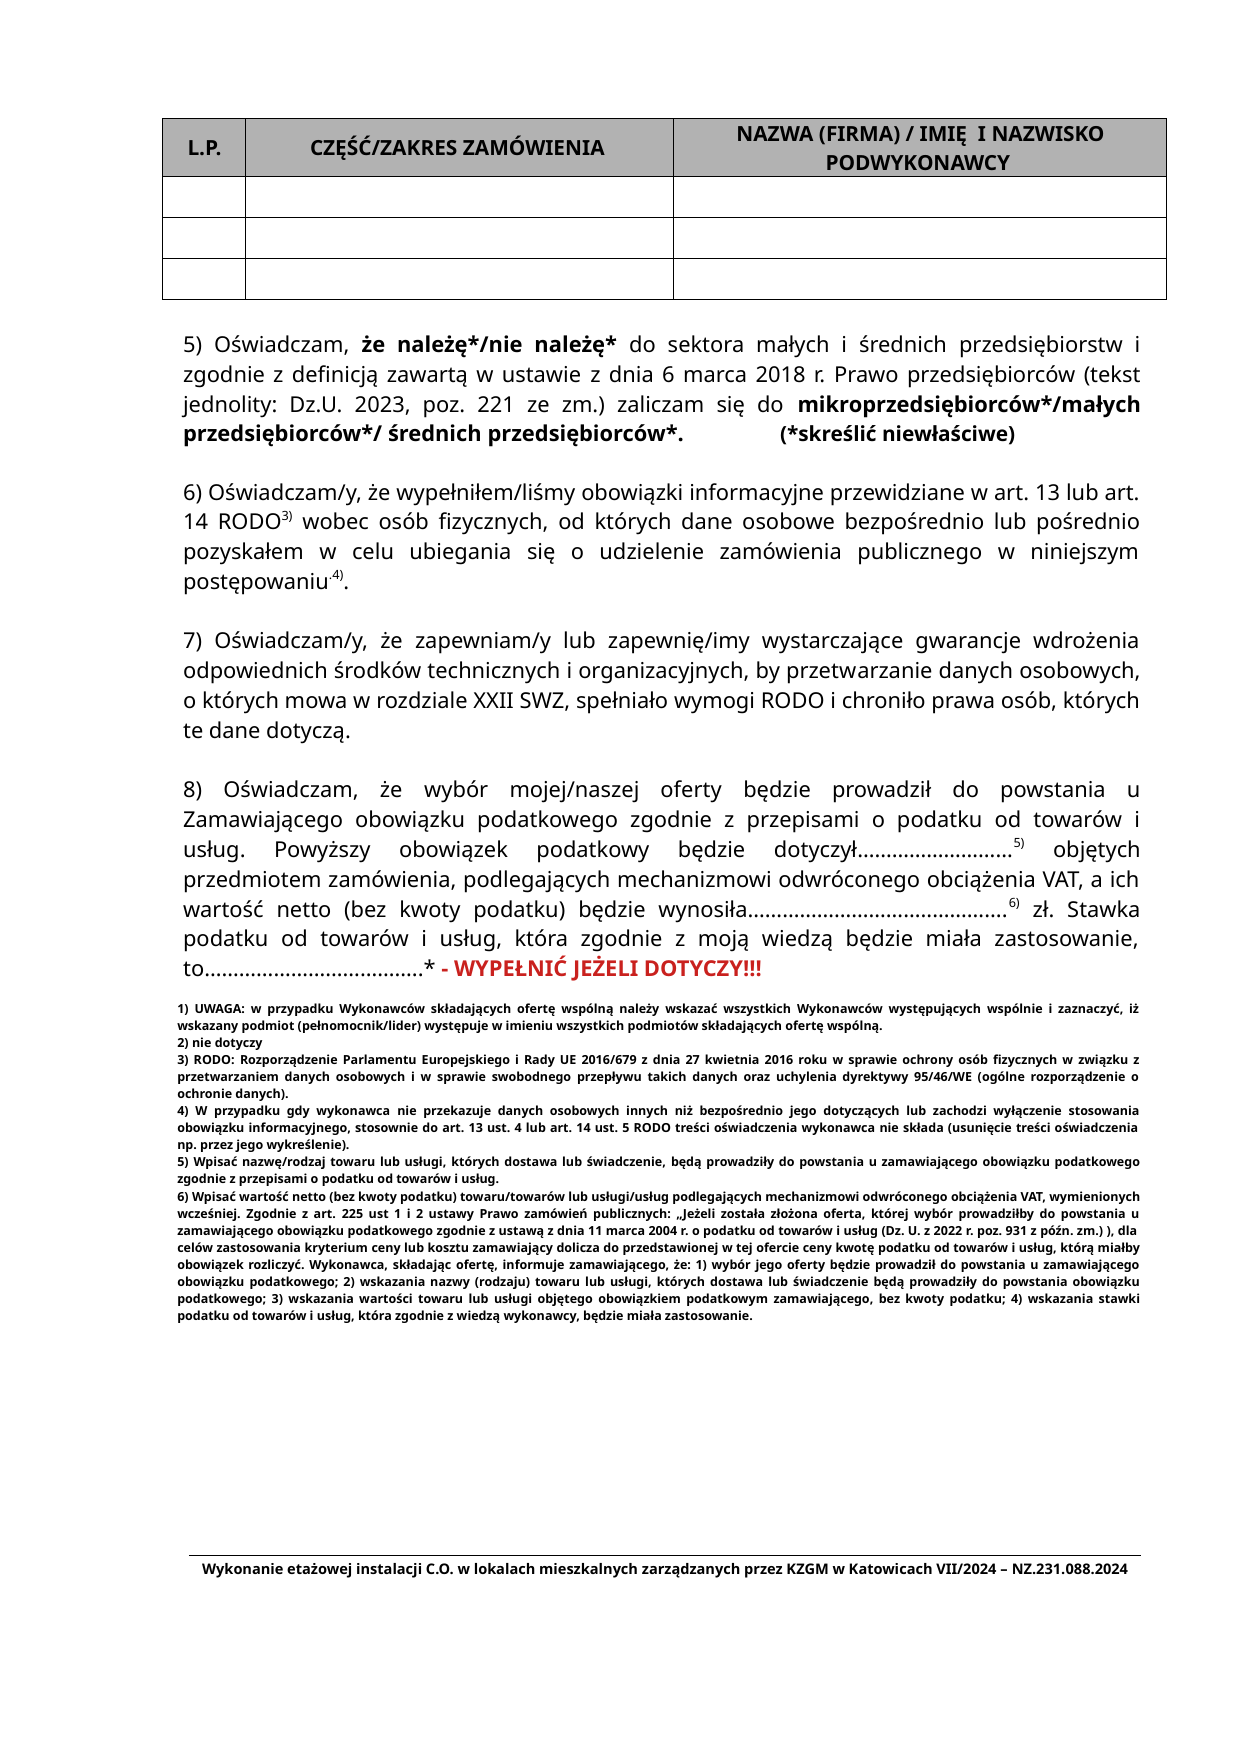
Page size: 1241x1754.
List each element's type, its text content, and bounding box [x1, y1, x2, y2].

list 3) RODO: Rozporządzenie Parlamentu Europejskiego i Rady UE 2016/679 z dnia 27 kwietnia 2016 roku w sprawie ochrony osób fizycznych w związku z przetwarzaniem danych osobowych i w sprawie swobodnego przepływu takich danych oraz uchylenia dyrektywy 95/46/WE (ogólne rozporządzenie o ochronie danych). [177, 1051, 1141, 1102]
table_cell [674, 259, 1166, 299]
table_header L.p. [163, 119, 245, 176]
table_cell [246, 259, 673, 299]
table_header Część/zakres zamówienia [246, 119, 673, 176]
table_cell [163, 177, 245, 217]
table_cell [163, 259, 245, 299]
list 4) W przypadku gdy wykonawca nie przekazuje danych osobowych innych niż bezpośrednio jego dotyczących lub zachodzi wyłączenie stosowania obowiązku informacyjnego, stosownie do art. 13 ust. 4 lub art. 14 ust. 5 RODO treści oświadczenia wykonawca nie składa (usunięcie treści oświadczenia np. przez jego wykreślenie). [177, 1102, 1141, 1153]
list 1) UWAGA: w przypadku Wykonawców składających ofertę wspólną należy wskazać wszystkich Wykonawców występujących wspólnie i zaznaczyć, iż wskazany podmiot (pełnomocnik/lider) występuje w imieniu wszystkich podmiotów składających ofertę wspólną. [177, 1000, 1141, 1034]
list 6) Oświadczam/y, że wypełniłem/liśmy obowiązki informacyjne przewidziane w art. 13 lub art. 14 RODO3) wobec osób fizycznych, od których dane osobowe bezpośrednio lub pośrednio pozyskałem w celu ubiegania się o udzielenie zamówienia publicznego w niniejszym postępowaniu.4). [147, 477, 1141, 596]
table_cell [674, 177, 1166, 217]
table_header Nazwa (firma) / Imię i Nazwisko podwykonawcy [674, 119, 1166, 176]
list 5) Wpisać nazwę/rodzaj towaru lub usługi, których dostawa lub świadczenie, będą prowadziły do powstania u zamawiającego obowiązku podatkowego zgodnie z przepisami o podatku od towarów i usług. [177, 1153, 1141, 1188]
list 5) Oświadczam, że należę*/nie należę* do sektora małych i średnich przedsiębiorstw i zgodnie z definicją zawartą w ustawie z dnia 6 marca 2018 r. Prawo przedsiębiorców (tekst jednolity: Dz.U. 2023, poz. 221 ze zm.) zaliczam się do mikroprzedsiębiorców*/małych przedsiębiorców*/ średnich przedsiębiorców*. (*skreślić niewłaściwe) [124, 329, 1141, 448]
table_cell [246, 218, 673, 258]
table_cell [246, 177, 673, 217]
list 7) Oświadczam/y, że zapewniam/y lub zapewnię/imy wystarczające gwarancje wdrożenia odpowiednich środków technicznych i organizacyjnych, by przetwarzanie danych osobowych, o których mowa w rozdziale XXII SWZ, spełniało wymogi RODO i chroniło prawa osób, których te dane dotyczą. [147, 626, 1141, 745]
table_cell [163, 218, 245, 258]
list 2) nie dotyczy [177, 1034, 1141, 1051]
list 8) Oświadczam, że wybór mojej/naszej oferty będzie prowadził do powstania u Zamawiającego obowiązku podatkowego zgodnie z przepisami o podatku od towarów i usług. Powyższy obowiązek podatkowy będzie dotyczył………………………5) objętych przedmiotem zamówienia, podlegających mechanizmowi odwróconego obciążenia VAT, a ich wartość netto (bez kwoty podatku) będzie wynosiła…………………………..………....6) zł. Stawka podatku od towarów i usług, która zgodnie z moją wiedzą będzie miała zastosowanie, to………………………………..* - WYPEŁNIĆ JEŻELI DOTYCZY!!! [147, 774, 1141, 983]
table_cell [674, 218, 1166, 258]
list 6) Wpisać wartość netto (bez kwoty podatku) towaru/towarów lub usługi/usług podlegających mechanizmowi odwróconego obciążenia VAT, wymienionych wcześniej. Zgodnie z art. 225 ust 1 i 2 ustawy Prawo zamówień publicznych: „Jeżeli została złożona oferta, której wybór prowadziłby do powstania u zamawiającego obowiązku podatkowego zgodnie z ustawą z dnia 11 marca 2004 r. o podatku od towarów i usług (Dz. U. z 2022 r. poz. 931 z późn. zm.) ), dla celów zastosowania kryterium ceny lub kosztu zamawiający dolicza do przedstawionej w tej ofercie ceny kwotę podatku od towarów i usług, którą miałby obowiązek rozliczyć. Wykonawca, składając ofertę, informuje zamawiającego, że: 1) wybór jego oferty będzie prowadził do powstania u zamawiającego obowiązku podatkowego; 2) wskazania nazwy (rodzaju) towaru lub usługi, których dostawa lub świadczenie będą prowadziły do powstania obowiązku podatkowego; 3) wskazania wartości towaru lub usługi objętego obowiązkiem podatkowym zamawiającego, bez kwoty podatku; 4) wskazania stawki podatku od towarów i usług, która zgodnie z wiedzą wykonawcy, będzie miała zastosowanie. [177, 1188, 1141, 1324]
